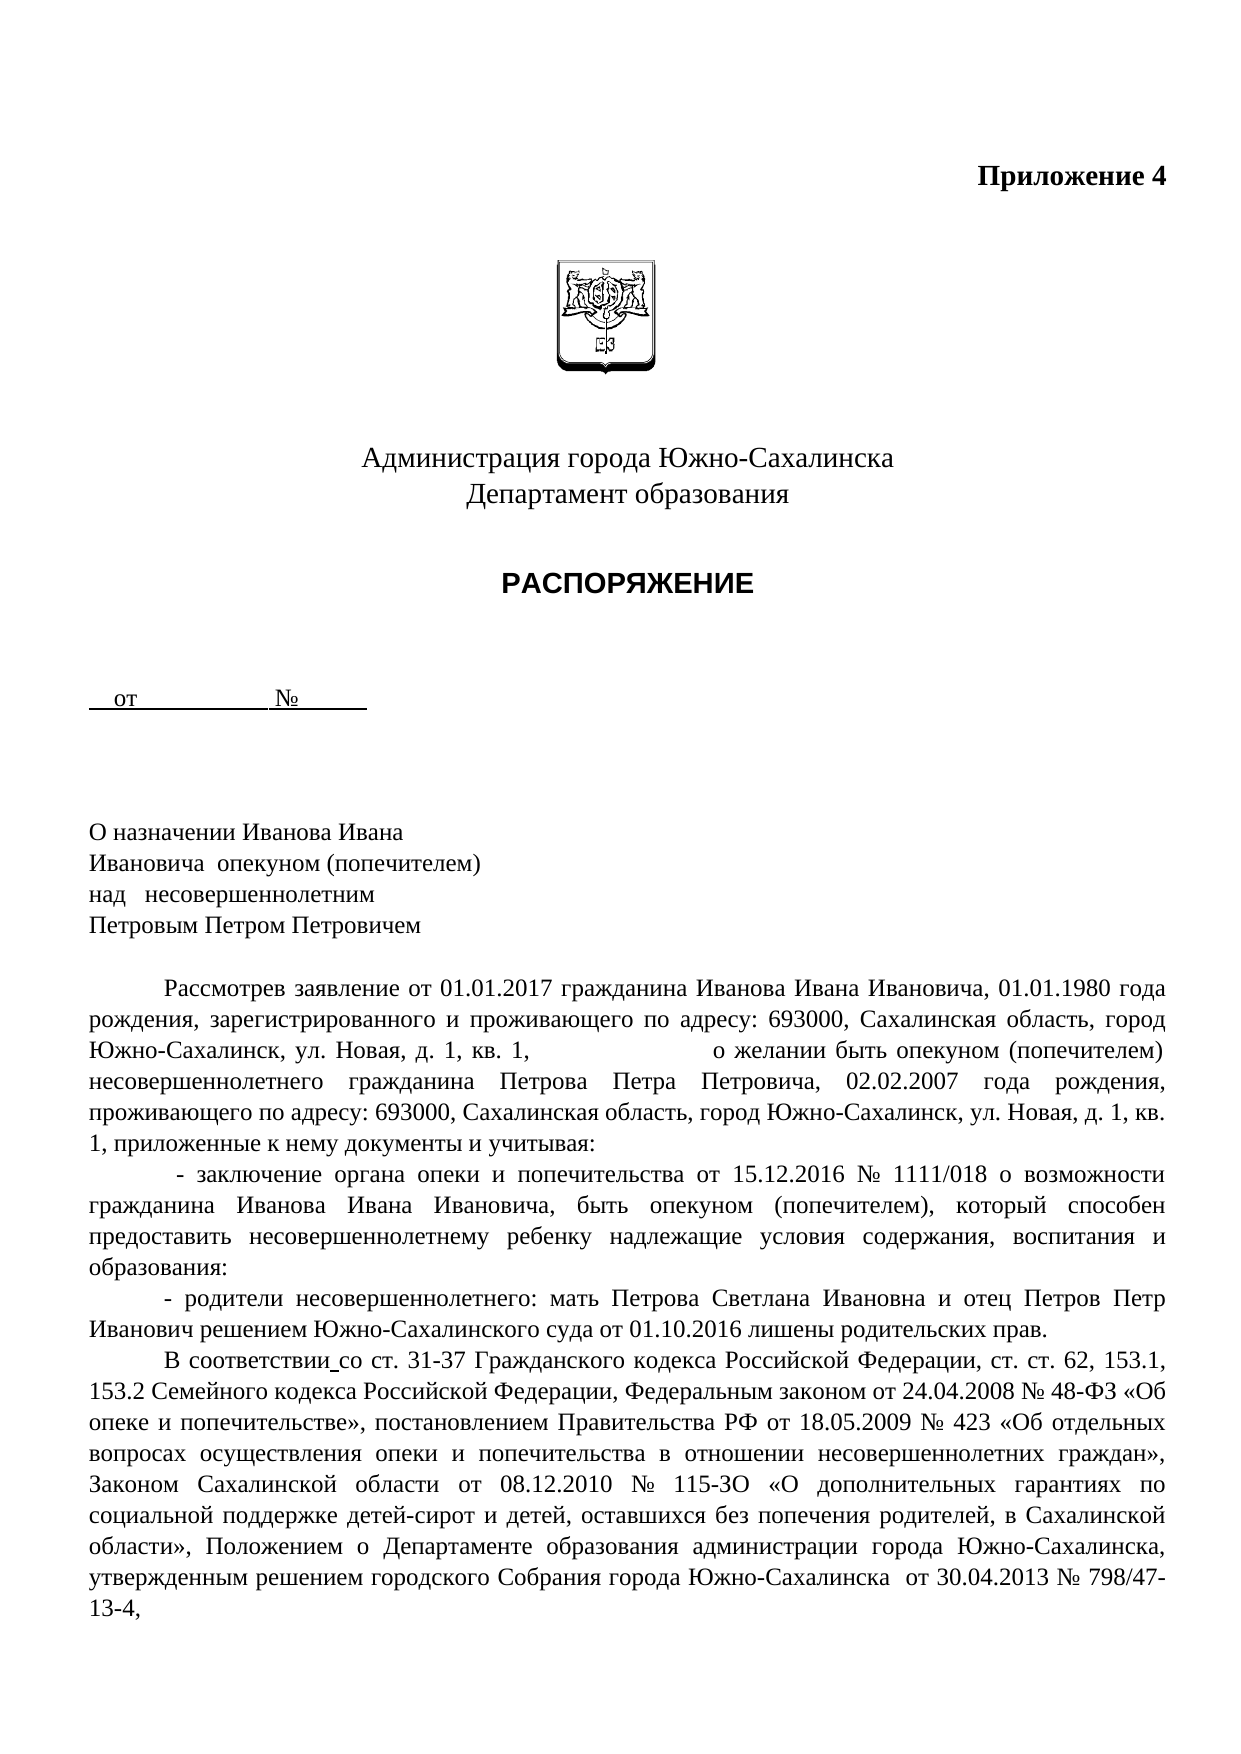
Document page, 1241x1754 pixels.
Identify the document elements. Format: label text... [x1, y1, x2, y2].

text Ивановича опекуном (попечителем) [89, 848, 1167, 877]
text - родители несовершеннолетнего: мать Петрова Светлана Ивановна и отец Петров Петр Иванович решением Южно-Сахалинского суда от 01.10.2016 лишены родительских прав. [89, 1283, 1167, 1343]
text В соответствии со ст. 31-37 Гражданского кодекса Российской Федерации, ст. ст. 62, 153.1, 153.2 Семейного кодекса Российской Федерации, Федеральным законом от 24.04.2008 № 48-ФЗ «Об опеке и попечительстве», постановлением Правительства РФ от 18.05.2009 № 423 «Об отдельных вопросах осуществления опеки и попечительства в отношении несовершеннолетних граждан», Законом Сахалинской области от 08.12.2010 № 115-ЗО «О дополнительных гарантиях по социальной поддержке детей-сирот и детей, оставшихся без попечения родителей, в Сахалинской области», Положением о Департаменте образования администрации города Южно-Сахалинска, утвержденным решением городского Собрания города Южно-Сахалинска от 30.04.2013 № 798/47-13-4, [89, 1345, 1167, 1622]
text над несовершеннолетним [89, 879, 1167, 908]
text Администрация города Южно-Сахалинска [89, 440, 1167, 473]
text РАСПОРЯЖЕНИЕ [89, 566, 1167, 600]
text Петровым Петром Петровичем [89, 911, 1167, 939]
text от № [89, 683, 1167, 712]
text Приложение 4 [89, 158, 1167, 191]
text Рассмотрев заявление от 01.01.2017 гражданина Иванова Ивана Ивановича, 01.01.1980 года рождения, зарегистрированного и проживающего по адресу: 693000, Сахалинская область, город Южно-Сахалинск, ул. Новая, д. 1, кв. 1, о желании быть опекуном (попечителем) несовершеннолетнего гражданина Петрова Петра Петровича, 02.02.2007 года рождения, проживающего по адресу: 693000, Сахалинская область, город Южно-Сахалинск, ул. Новая, д. 1, кв. 1, приложенные к нему документы и учитывая: [89, 973, 1167, 1157]
text О назначении Иванова Ивана [89, 817, 1167, 846]
text - заключение органа опеки и попечительства от 15.12.2016 № 1111/018 о возможности гражданина Иванова Ивана Ивановича, быть опекуном (попечителем), который способен предоставить несовершеннолетнему ребенку надлежащие условия содержания, воспитания и образования: [89, 1159, 1167, 1281]
text Департамент образования [89, 476, 1167, 509]
